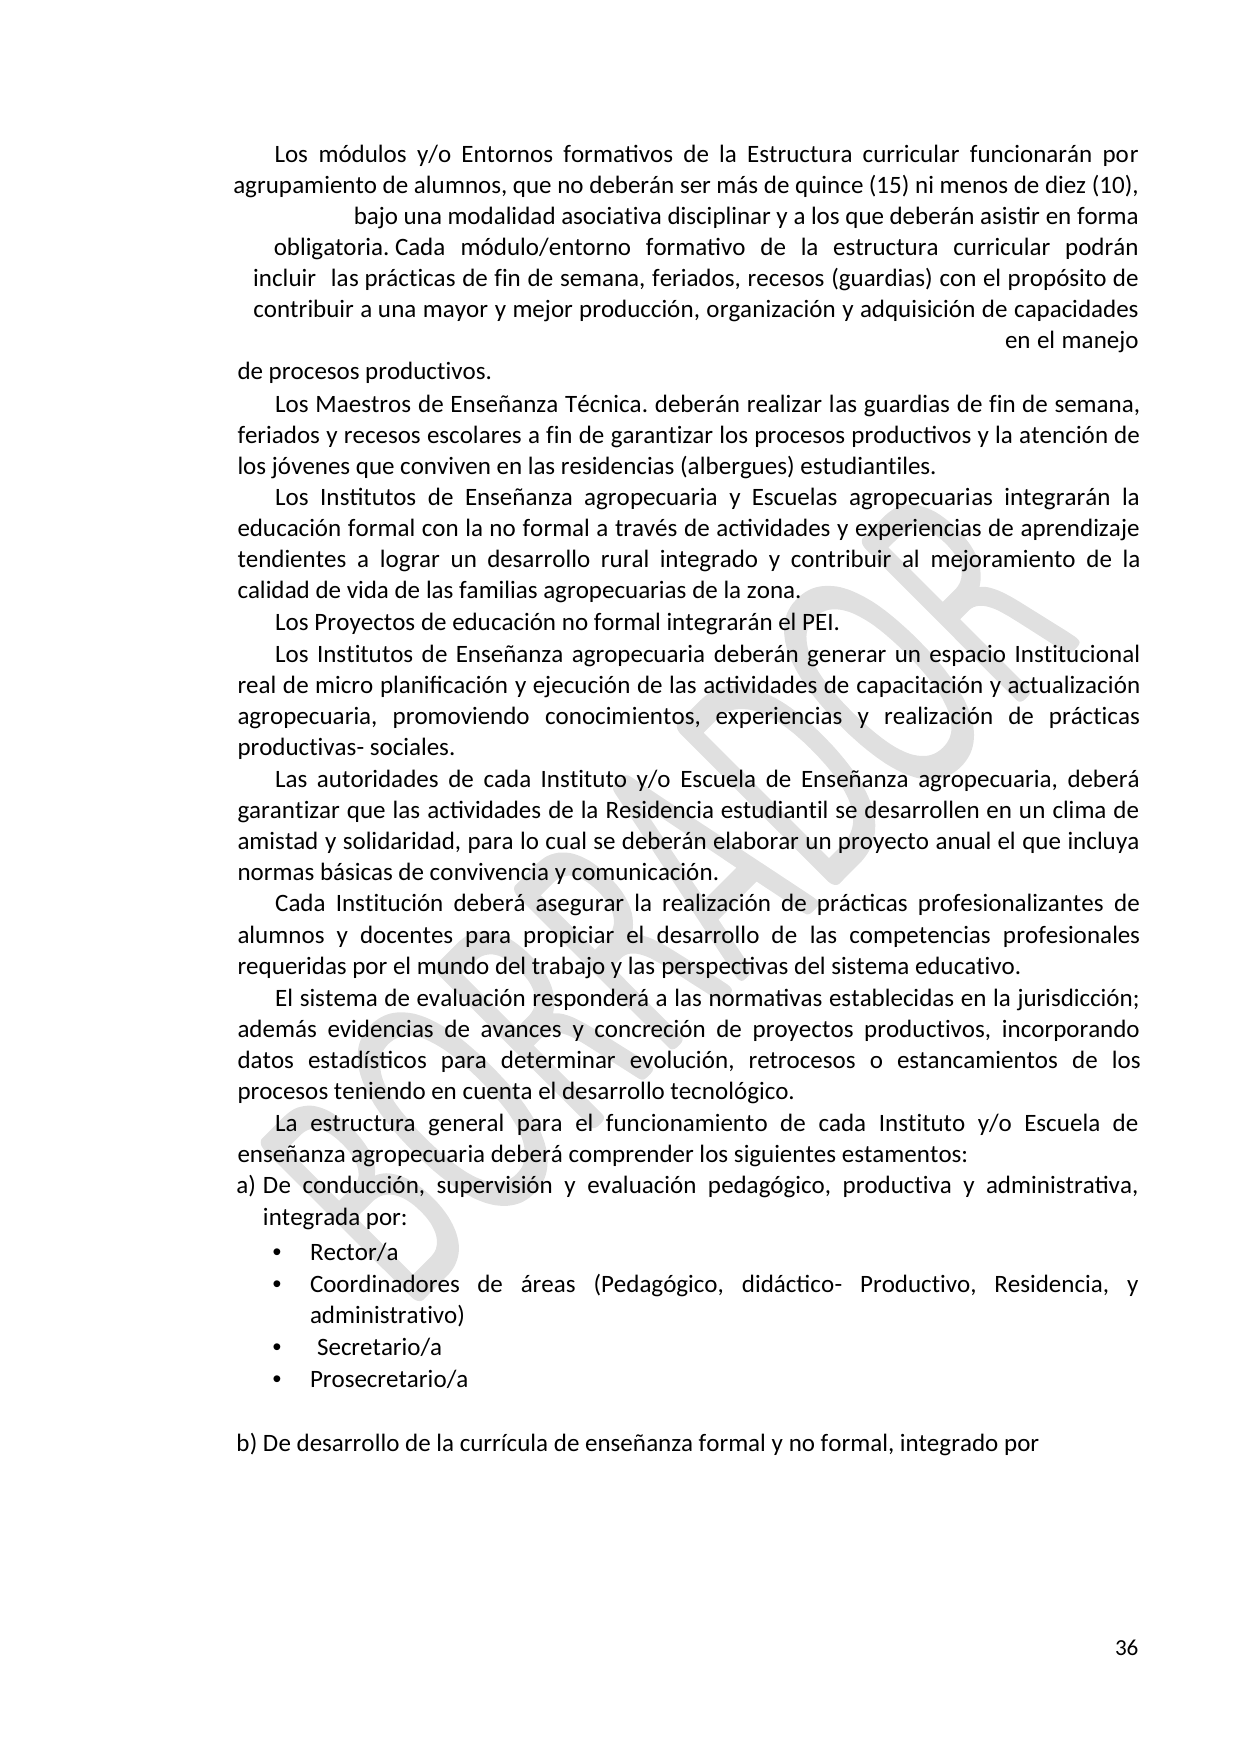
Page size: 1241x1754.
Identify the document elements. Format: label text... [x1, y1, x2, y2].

text Los Institutos de Enseñanza agropecuaria deberán generar un espacio Institucional real de micro planificación y ejecución de las actividades de capacitación y actualización agropecuaria, promoviendo conocimientos, experiencias y realización de prácticas productivas- sociales. [918, 638, 1140, 762]
text • Coordinadores de áreas (Pedagógico, didáctico- Productivo, Residencia, y administrativo) [272, 1268, 1144, 1330]
text Los módulos y/o Entornos formativos de la Estructura curricular funcionarán por agrupamiento de alumnos, que no deberán ser más de quince (15) ni menos de diez (10), bajo una modalidad asociativa disciplinar y a los que deberán asistir en forma obligatoria. Cada módulo/entorno formativo de la estructura curricular podrán incluir las prácticas de fin de semana, feriados, recesos (guardias) con el propósito de contribuir a una mayor y mejor producción, organización y adquisición de capacidades en el manejo [232, 138, 1138, 355]
text Los Proyectos de educación no formal integrarán el PEI. [275, 606, 790, 636]
text Cada Institución deberá asegurar la realización de prácticas profesionalizantes de alumnos y docentes para propiciar el desarrollo de las competencias profesionales requeridas por el mundo del trabajo y las perspectivas del sistema educativo. [237, 888, 601, 981]
text El sistema de evaluación responderá a las normativas establecidas en la jurisdicción; además evidencias de avances y concreción de proyectos productivos, incorporando datos estadísticos para determinar evolución, retrocesos o estancamientos de los procesos teniendo en cuenta el desarrollo tecnológico. [381, 1036, 502, 1106]
text Los Proyectos de educación no formal integrarán el PEI. [1028, 606, 1154, 636]
text a) De conducción, supervisión y evaluación pedagógico, productiva y administrativa, integrada por: [375, 1170, 1143, 1231]
text 36 [1115, 1633, 1154, 1661]
text Los Proyectos de educación no formal integrarán el PEI. [961, 606, 1038, 636]
text Los Institutos de Enseñanza agropecuaria deberán generar un espacio Institucional real de micro planificación y ejecución de las actividades de capacitación y actualización agropecuaria, promoviendo conocimientos, experiencias y realización de prácticas productivas- sociales. [807, 638, 951, 755]
text El sistema de evaluación responderá a las normativas establecidas en la jurisdicción; además evidencias de avances y concreción de proyectos productivos, incorporando datos estadísticos para determinar evolución, retrocesos o estancamientos de los procesos teniendo en cuenta el desarrollo tecnológico. [535, 982, 1140, 1106]
text Cada Institución deberá asegurar la realización de prácticas profesionalizantes de alumnos y docentes para propiciar el desarrollo de las competencias profesionales requeridas por el mundo del trabajo y las perspectivas del sistema educativo. [720, 888, 1140, 981]
text El sistema de evaluación responderá a las normativas establecidas en la jurisdicción; además evidencias de avances y concreción de proyectos productivos, incorporando datos estadísticos para determinar evolución, retrocesos o estancamientos de los procesos teniendo en cuenta el desarrollo tecnológico. [237, 982, 568, 1106]
text Los Maestros de Enseñanza Técnica. deberán realizar las guardias de fin de semana, feriados y recesos escolares a fin de garantizar los procesos productivos y la atención de los jóvenes que conviven en las residencias (albergues) estudiantiles. [237, 388, 1140, 480]
text Los Institutos de Enseñanza agropecuaria deberán generar un espacio Institucional real de micro planificación y ejecución de las actividades de capacitación y actualización agropecuaria, promoviendo conocimientos, experiencias y realización de prácticas productivas- sociales. [705, 710, 822, 762]
text Los Proyectos de educación no formal integrarán el PEI. [807, 610, 885, 636]
text de procesos productivos. [237, 355, 1154, 386]
text a) De conducción, supervisión y evaluación pedagógico, productiva y administrativa, integrada por: [236, 1170, 344, 1231]
text • Secretario/a [272, 1331, 1154, 1362]
text • Rector/a [272, 1236, 380, 1267]
text Los Institutos de Enseñanza agropecuaria deberán generar un espacio Institucional real de micro planificación y ejecución de las actividades de capacitación y actualización agropecuaria, promoviendo conocimientos, experiencias y realización de prácticas productivas- sociales. [237, 638, 881, 762]
text La estructura general para el funcionamiento de cada Instituto y/o Escuela de enseñanza agropecuaria deberá comprender los siguientes estamentos: [527, 1107, 1143, 1169]
text Las autoridades de cada Instituto y/o Escuela de Enseñanza agropecuaria, deberá garantizar que las actividades de la Residencia estudiantil se desarrollen en un clima de amistad y solidaridad, para lo cual se deberán elaborar un proyecto anual el que incluya normas básicas de convivencia y comunicación. [237, 763, 1140, 887]
text Los Institutos de Enseñanza agropecuaria y Escuelas agropecuarias integrarán la educación formal con la no formal a través de actividades y experiencias de aprendizaje tendientes a lograr un desarrollo rural integrado y contribuir al mejoramiento de la calidad de vida de las familias agropecuarias de la zona. [237, 481, 1140, 605]
text b) De desarrollo de la currícula de enseñanza formal y no formal, integrado por [236, 1427, 1154, 1458]
text • Rector/a [455, 1236, 1154, 1267]
text a) De conducción, supervisión y evaluación pedagógico, productiva y administrativa, integrada por: [358, 1195, 434, 1231]
text La estructura general para el funcionamiento de cada Instituto y/o Escuela de enseñanza agropecuaria deberá comprender los siguientes estamentos: [399, 1107, 524, 1169]
text Cada Institución deberá asegurar la realización de prácticas profesionalizantes de alumnos y docentes para propiciar el desarrollo de las competencias profesionales requeridas por el mundo del trabajo y las perspectivas del sistema educativo. [620, 888, 739, 981]
text La estructura general para el funcionamiento de cada Instituto y/o Escuela de enseñanza agropecuaria deberá comprender los siguientes estamentos: [322, 1107, 430, 1169]
text Los Proyectos de educación no formal integrarán el PEI. [881, 606, 951, 636]
text • Rector/a [376, 1236, 436, 1267]
text La estructura general para el funcionamiento de cada Instituto y/o Escuela de enseñanza agropecuaria deberá comprender los siguientes estamentos: [237, 1107, 296, 1169]
text • Prosecretario/a [272, 1363, 1154, 1394]
